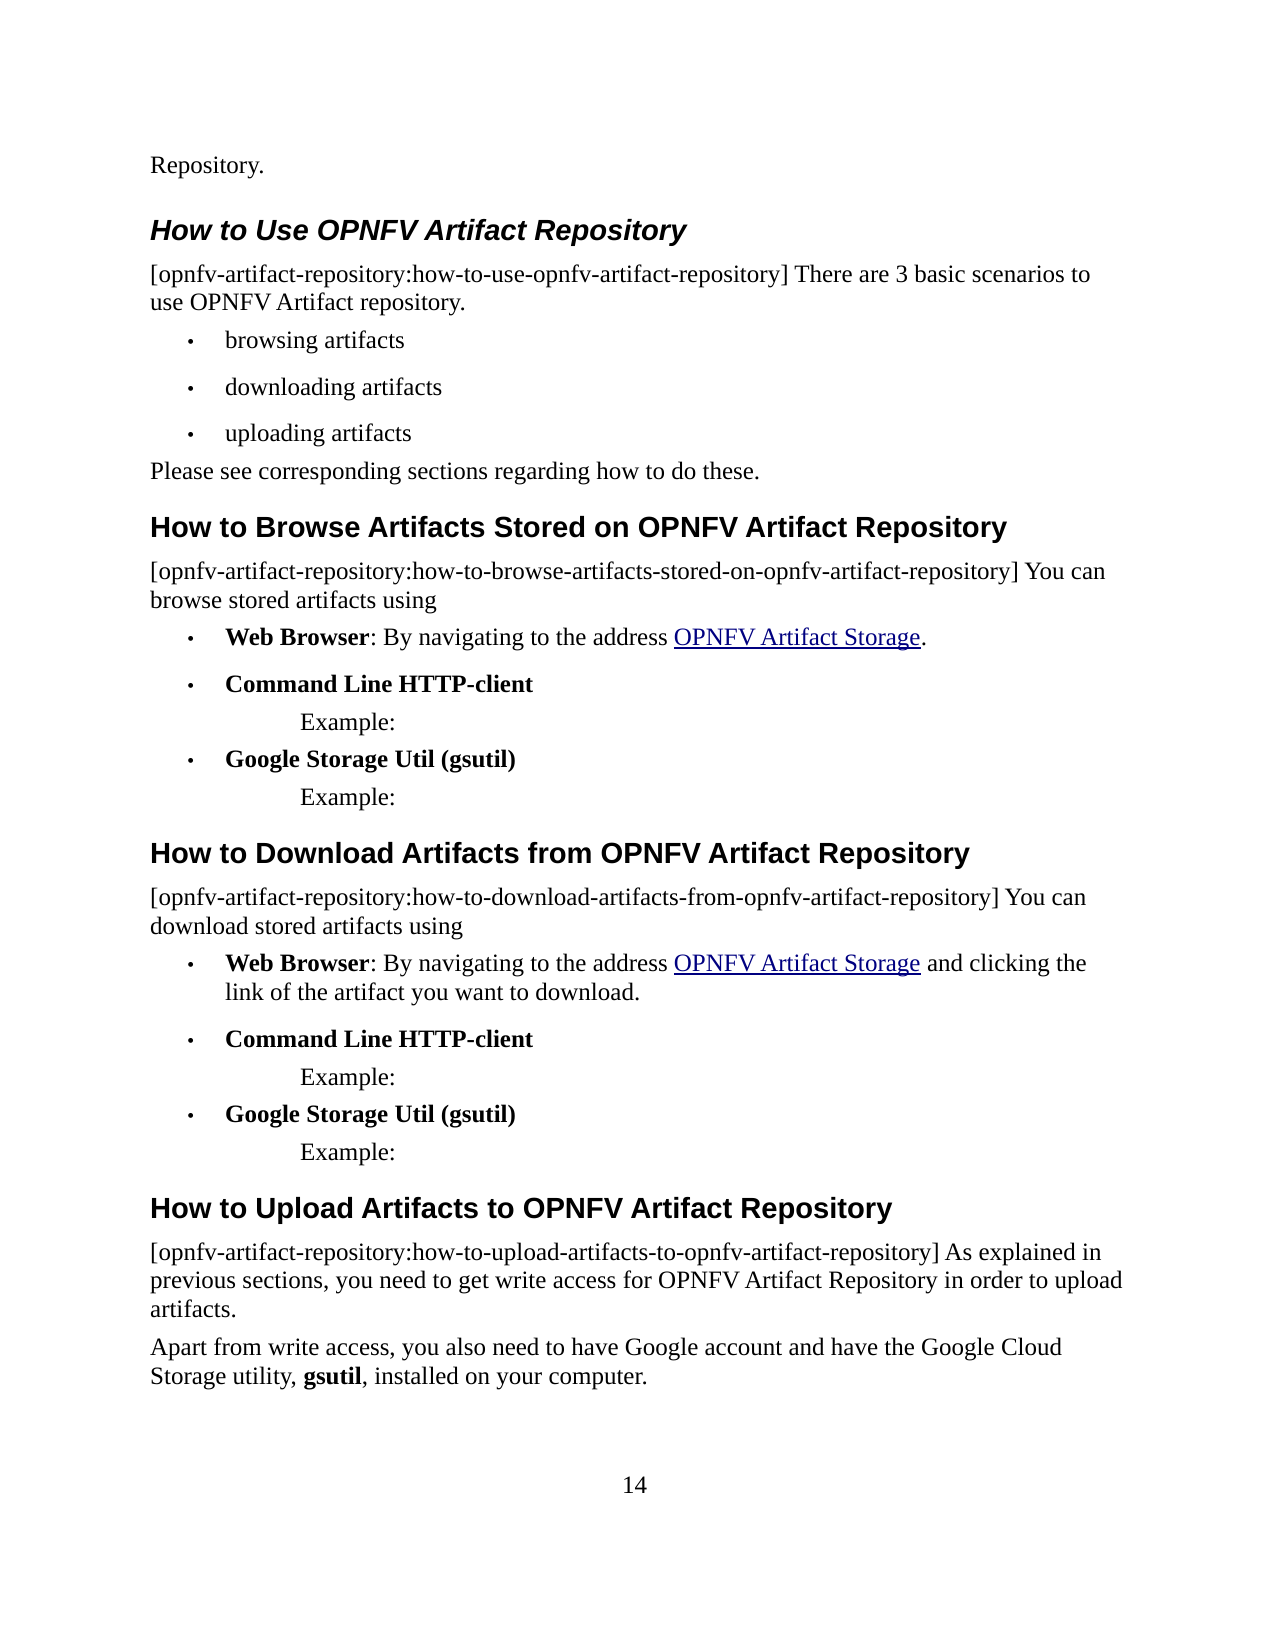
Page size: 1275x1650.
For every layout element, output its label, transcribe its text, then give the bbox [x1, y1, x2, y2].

subtitle How to Download Artifacts from OPNFV Artifact Repository [150, 836, 1125, 869]
text Repository. [150, 150, 1125, 179]
list uploading artifacts [187, 418, 1125, 447]
text [opnfv-artifact-repository:how-to-upload-artifacts-to-opnfv-artifact-repository] As explained in previous sections, you need to get write access for OPNFV Artifact Repository in order to upload artifacts. [150, 1237, 1125, 1323]
subtitle How to Upload Artifacts to OPNFV Artifact Repository [150, 1191, 1125, 1224]
list Command Line HTTP-client [187, 669, 1125, 698]
list downloading artifacts [187, 372, 1125, 401]
list Example: [262, 1137, 1125, 1166]
list Example: [262, 782, 1125, 811]
list Google Storage Util (gsutil) [187, 1099, 1125, 1128]
text [opnfv-artifact-repository:how-to-browse-artifacts-stored-on-opnfv-artifact-repository] You can browse stored artifacts using [150, 556, 1125, 613]
subtitle How to Use OPNFV Artifact Repository [150, 213, 1125, 246]
text [opnfv-artifact-repository:how-to-use-opnfv-artifact-repository] There are 3 basic scenarios to use OPNFV Artifact repository. [150, 259, 1125, 316]
text [opnfv-artifact-repository:how-to-download-artifacts-from-opnfv-artifact-repository] You can download stored artifacts using [150, 882, 1125, 939]
text Please see corresponding sections regarding how to do these. [150, 456, 1125, 485]
subtitle How to Browse Artifacts Stored on OPNFV Artifact Repository [150, 510, 1125, 543]
list Example: [262, 707, 1125, 736]
list Web Browser: By navigating to the address OPNFV Artifact Storage. [187, 622, 1125, 651]
list Web Browser: By navigating to the address OPNFV Artifact Storage and clicking the link of the artifact you want to download. [187, 948, 1125, 1006]
list Command Line HTTP-client [187, 1024, 1125, 1053]
list Example: [262, 1062, 1125, 1090]
list browsing artifacts [187, 325, 1125, 354]
list Google Storage Util (gsutil) [187, 744, 1125, 773]
text Apart from write access, you also need to have Google account and have the Google Cloud Storage utility, gsutil, installed on your computer. [150, 1332, 1125, 1389]
